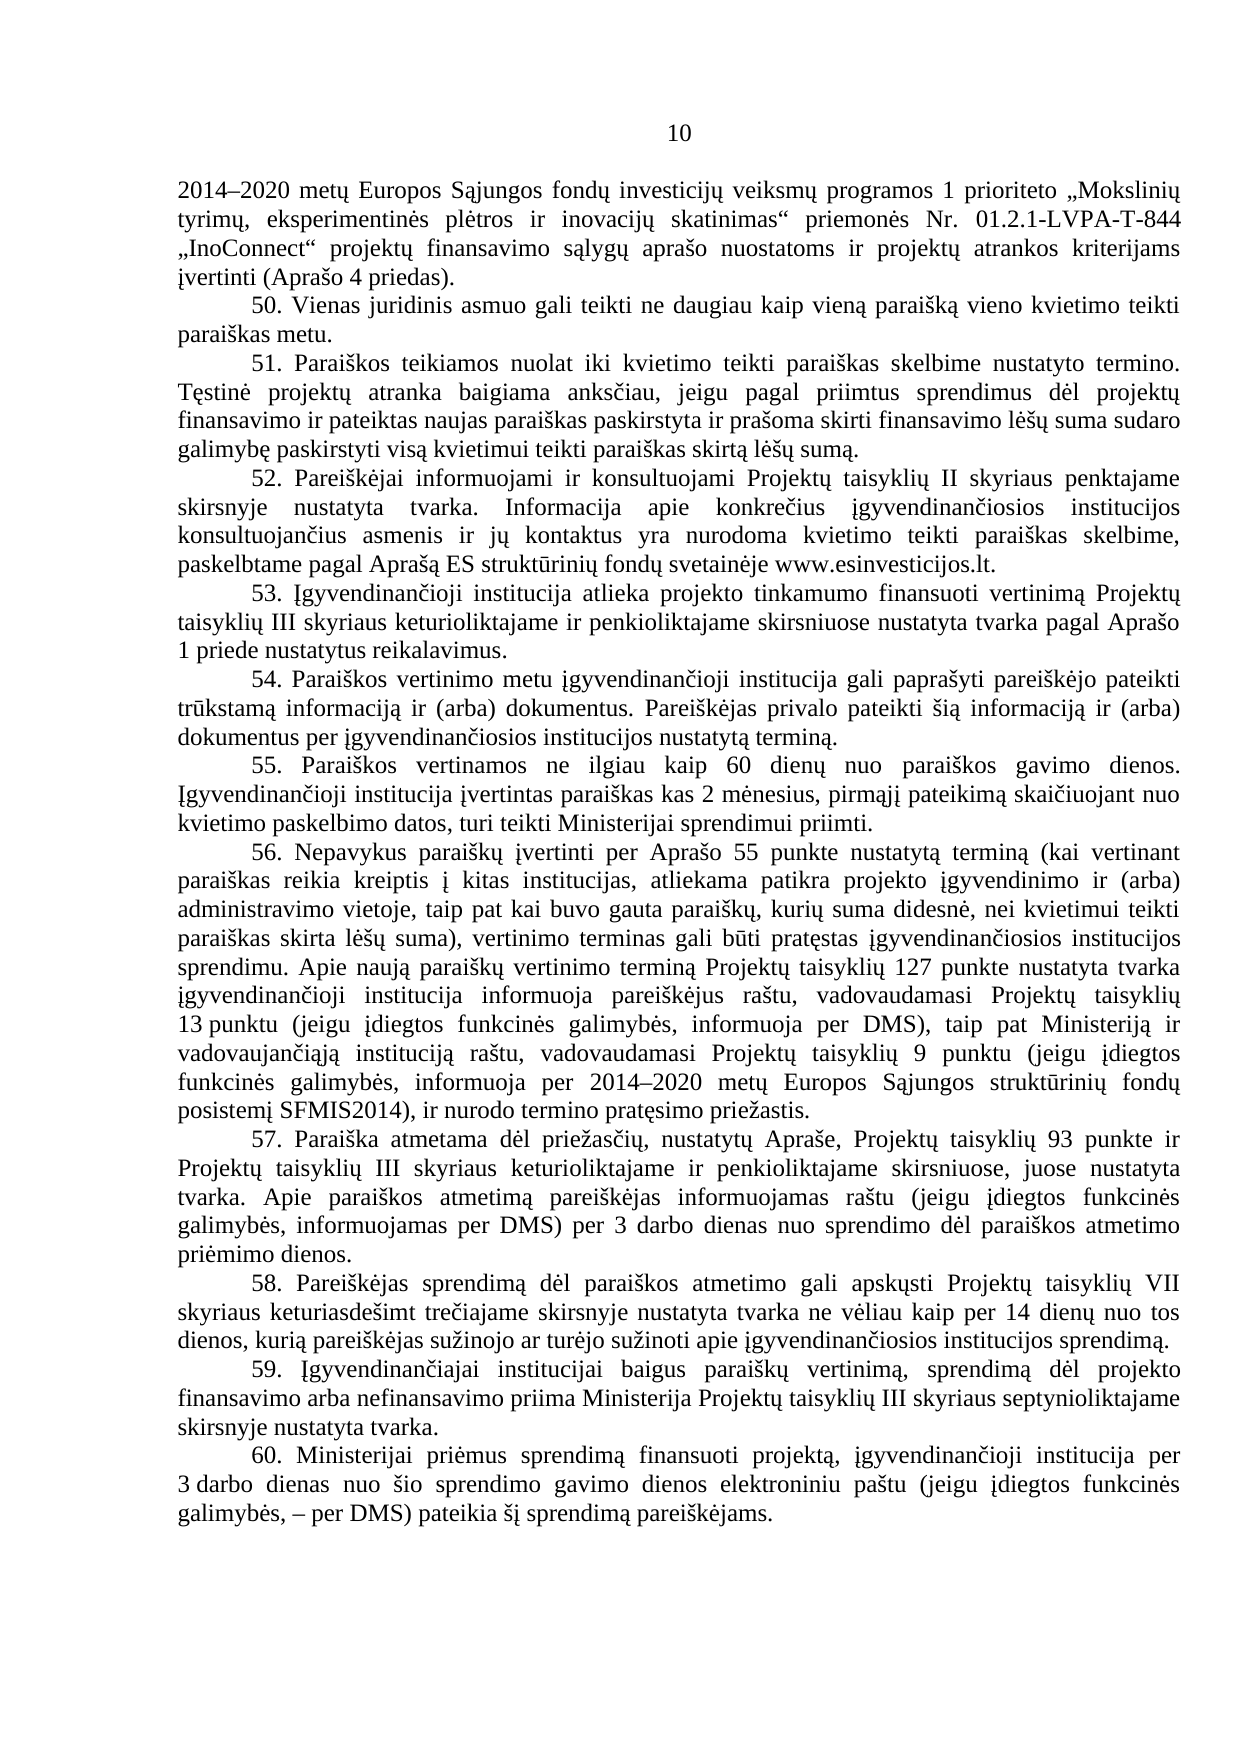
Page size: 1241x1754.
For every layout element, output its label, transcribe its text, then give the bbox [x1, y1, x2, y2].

text 51. Paraiškos teikiamos nuolat iki kvietimo teikti paraiškas skelbime nustatyto termino. Tęstinė projektų atranka baigiama anksčiau, jeigu pagal priimtus sprendimus dėl projektų finansavimo ir pateiktas naujas paraiškas paskirstyta ir prašoma skirti finansavimo lėšų suma sudaro galimybę paskirstyti visą kvietimui teikti paraiškas skirtą lėšų sumą. [177, 348, 1181, 463]
text 2014–2020 metų Europos Sąjungos fondų investicijų veiksmų programos 1 prioriteto „Mokslinių tyrimų, eksperimentinės plėtros ir inovacijų skatinimas“ priemonės Nr. 01.2.1-LVPA-T-844 „InoConnect“ projektų finansavimo sąlygų aprašo nuostatoms ir projektų atrankos kriterijams įvertinti (Aprašo 4 priedas). [177, 176, 1181, 291]
text 58. Pareiškėjas sprendimą dėl paraiškos atmetimo gali apskųsti Projektų taisyklių VII skyriaus keturiasdešimt trečiajame skirsnyje nustatyta tvarka ne vėliau kaip per 14 dienų nuo tos dienos, kurią pareiškėjas sužinojo ar turėjo sužinoti apie įgyvendinančiosios institucijos sprendimą. [177, 1268, 1181, 1354]
text 52. Pareiškėjai informuojami ir konsultuojami Projektų taisyklių II skyriaus penktajame skirsnyje nustatyta tvarka. Informacija apie konkrečius įgyvendinančiosios institucijos konsultuojančius asmenis ir jų kontaktus yra nurodoma kvietimo teikti paraiškas skelbime, paskelbtame pagal Aprašą ES struktūrinių fondų svetainėje www.esinvesticijos.lt. [177, 463, 1181, 578]
text 59. Įgyvendinančiajai institucijai baigus paraiškų vertinimą, sprendimą dėl projekto finansavimo arba nefinansavimo priima Ministerija Projektų taisyklių III skyriaus septynioliktajame skirsnyje nustatyta tvarka. [177, 1354, 1181, 1441]
text 57. Paraiška atmetama dėl priežasčių, nustatytų Apraše, Projektų taisyklių 93 punkte ir Projektų taisyklių III skyriaus keturioliktajame ir penkioliktajame skirsniuose, juose nustatyta tvarka. Apie paraiškos atmetimą pareiškėjas informuojamas raštu (jeigu įdiegtos funkcinės galimybės, informuojamas per DMS) per 3 darbo dienas nuo sprendimo dėl paraiškos atmetimo priėmimo dienos. [177, 1124, 1181, 1268]
text 53. Įgyvendinančioji institucija atlieka projekto tinkamumo finansuoti vertinimą Projektų taisyklių III skyriaus keturioliktajame ir penkioliktajame skirsniuose nustatyta tvarka pagal Aprašo 1 priede nustatytus reikalavimus. [177, 578, 1181, 664]
text 55. Paraiškos vertinamos ne ilgiau kaip 60 dienų nuo paraiškos gavimo dienos. Įgyvendinančioji institucija įvertintas paraiškas kas 2 mėnesius, pirmąjį pateikimą skaičiuojant nuo kvietimo paskelbimo datos, turi teikti Ministerijai sprendimui priimti. [177, 751, 1181, 837]
text 56. Nepavykus paraiškų įvertinti per Aprašo 55 punkte nustatytą terminą (kai vertinant paraiškas reikia kreiptis į kitas institucijas, atliekama patikra projekto įgyvendinimo ir (arba) administravimo vietoje, taip pat kai buvo gauta paraiškų, kurių suma didesnė, nei kvietimui teikti paraiškas skirta lėšų suma), vertinimo terminas gali būti pratęstas įgyvendinančiosios institucijos sprendimu. Apie naują paraiškų vertinimo terminą Projektų taisyklių 127 punkte nustatyta tvarka įgyvendinančioji institucija informuoja pareiškėjus raštu, vadovaudamasi Projektų taisyklių 13 punktu (jeigu įdiegtos funkcinės galimybės, informuoja per DMS), taip pat Ministeriją ir vadovaujančiąją instituciją raštu, vadovaudamasi Projektų taisyklių 9 punktu (jeigu įdiegtos funkcinės galimybės, informuoja per 2014–2020 metų Europos Sąjungos struktūrinių fondų posistemį SFMIS2014), ir nurodo termino pratęsimo priežastis. [177, 837, 1181, 1124]
text 50. Vienas juridinis asmuo gali teikti ne daugiau kaip vieną paraišką vieno kvietimo teikti paraiškas metu. [177, 291, 1181, 348]
text 54. Paraiškos vertinimo metu įgyvendinančioji institucija gali paprašyti pareiškėjo pateikti trūkstamą informaciją ir (arba) dokumentus. Pareiškėjas privalo pateikti šią informaciją ir (arba) dokumentus per įgyvendinančiosios institucijos nustatytą terminą. [177, 664, 1181, 751]
text 60. Ministerijai priėmus sprendimą finansuoti projektą, įgyvendinančioji institucija per 3 darbo dienas nuo šio sprendimo gavimo dienos elektroniniu paštu (jeigu įdiegtos funkcinės galimybės, – per DMS) pateikia šį sprendimą pareiškėjams. [177, 1441, 1181, 1527]
